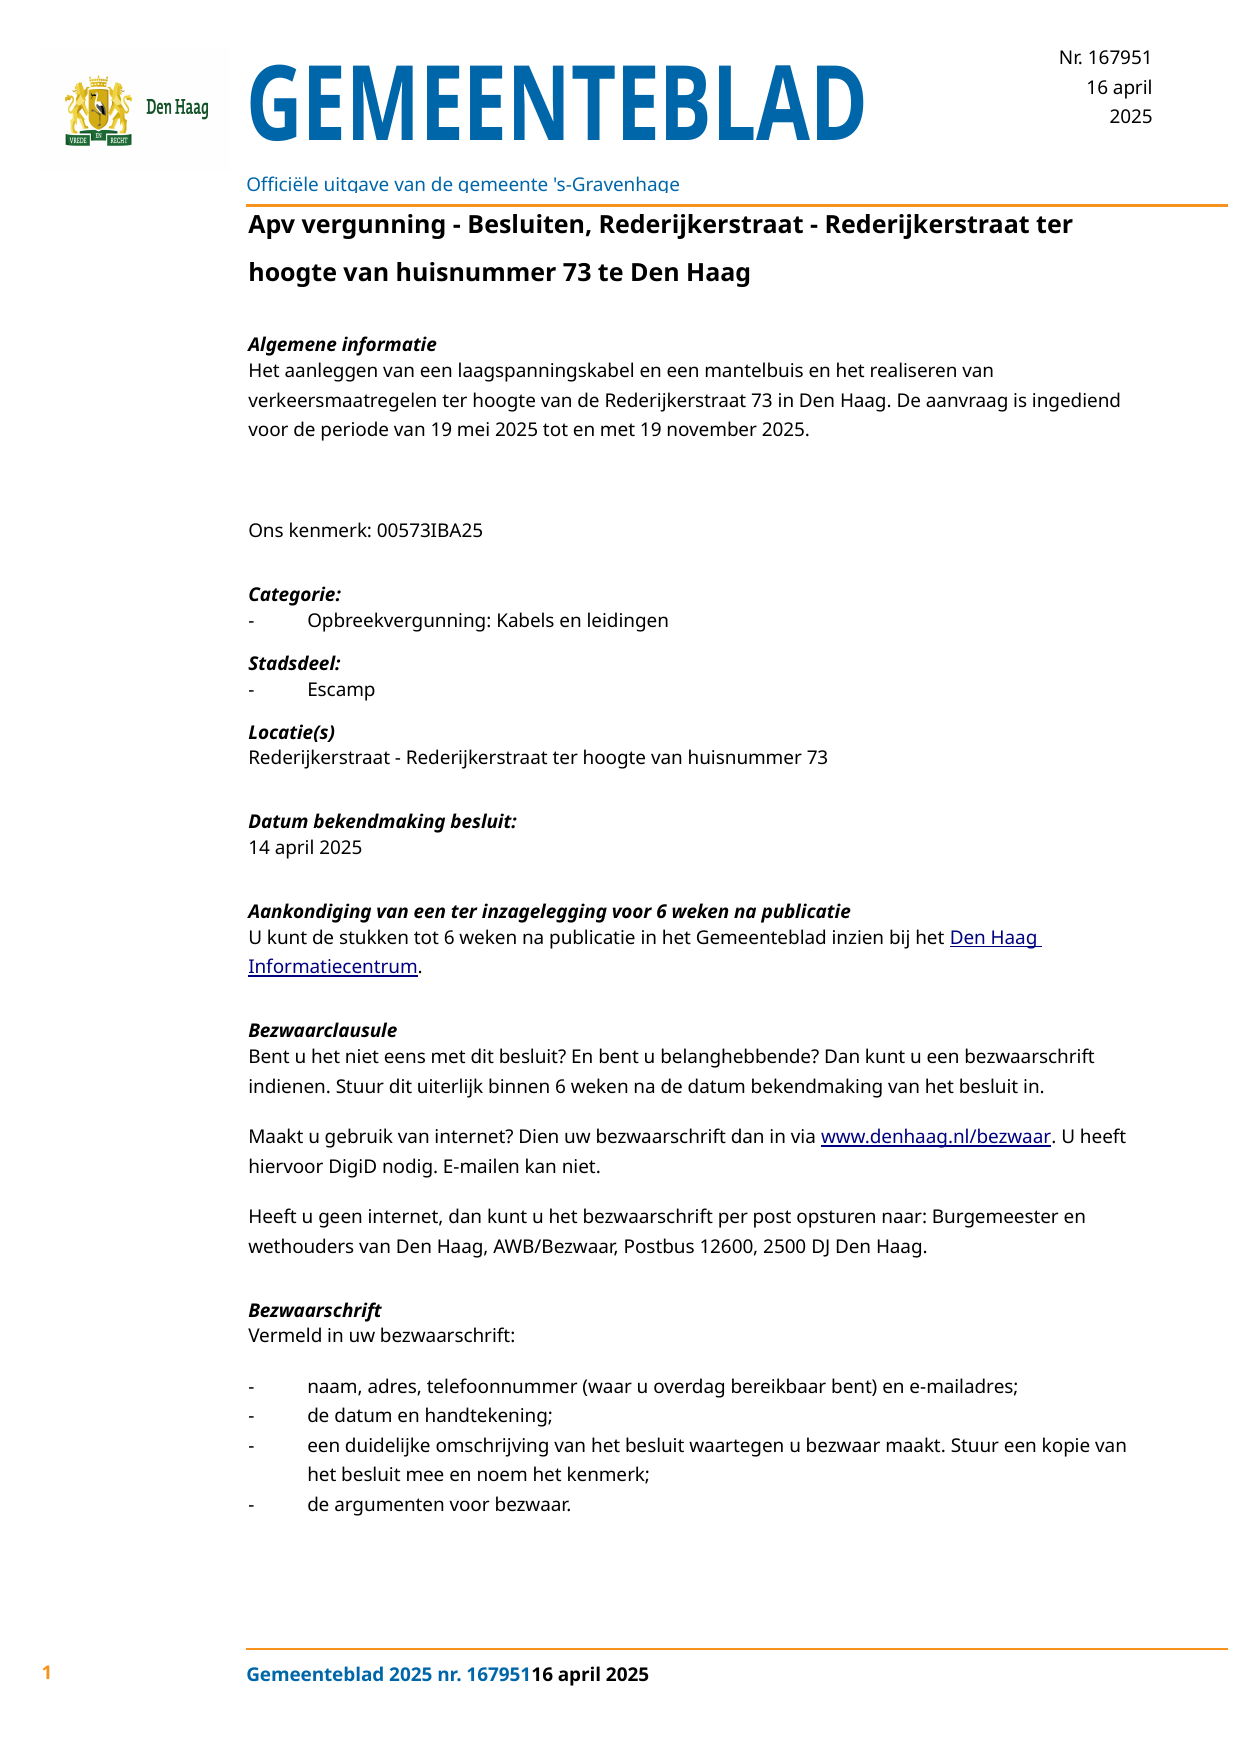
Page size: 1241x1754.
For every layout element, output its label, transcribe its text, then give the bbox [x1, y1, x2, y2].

text Het aanleggen van een laagspanningskabel en een mantelbuis en het realiseren van verkeersmaatregelen ter hoogte van de Rederijkerstraat 73 in Den Haag. De aanvraag is ingediend voor de periode van 19 mei 2025 tot en met 19 november 2025. [248, 357, 1152, 442]
text Aankondiging van een ter inzagelegging voor 6 weken na publicatie [248, 898, 1152, 924]
text Rederijkerstraat - Rederijkerstraat ter hoogte van huisnummer 73 [248, 744, 1152, 770]
text Bent u het niet eens met dit besluit? En bent u belanghebbende? Dan kunt u een bezwaarschrift indienen. Stuur dit uiterlijk binnen 6 weken na de datum bekendmaking van het besluit in. [248, 1043, 1152, 1098]
list de argumenten voor bezwaar. [248, 1491, 1152, 1517]
text Bezwaarclausule [248, 1017, 1152, 1043]
text Bezwaarschrift [248, 1297, 1152, 1322]
list Escamp [248, 676, 1152, 701]
picture [41, 47, 231, 172]
text Algemene informatie [248, 331, 1152, 357]
text Vermeld in uw bezwaarschrift: [248, 1322, 1152, 1348]
text 14 april 2025 [248, 834, 1152, 860]
text Apv vergunning - Besluiten, Rederijkerstraat - Rederijkerstraat ter hoogte van huisnummer 73 te Den Haag [248, 207, 1152, 288]
text Heeft u geen internet, dan kunt u het bezwaarschrift per post opsturen naar: Burgemeester en wethouders van Den Haag, AWB/Bezwaar, Postbus 12600, 2500 DJ Den Haag. [248, 1203, 1152, 1258]
list Opbreekvergunning: Kabels en leidingen [248, 607, 1152, 633]
list de datum en handtekening; [248, 1402, 1152, 1428]
text U kunt de stukken tot 6 weken na publicatie in het Gemeenteblad inzien bij het Den Haag Informatiecentrum. [248, 924, 1152, 979]
text Categorie: [248, 581, 1152, 607]
text Ons kenmerk: 00573IBA25 [248, 517, 1152, 543]
text Stadsdeel: [248, 650, 1152, 676]
list naam, adres, telefoonnummer (waar u overdag bereikbaar bent) en e-mailadres; [248, 1373, 1152, 1399]
text Datum bekendmaking besluit: [248, 808, 1152, 834]
list een duidelijke omschrijving van het besluit waartegen u bezwaar maakt. Stuur een kopie van het besluit mee en noem het kenmerk; [248, 1432, 1152, 1487]
text Locatie(s) [248, 719, 1152, 744]
text Maakt u gebruik van internet? Dien uw bezwaarschrift dan in via www.denhaag.nl/bezwaar. U heeft hiervoor DigiD nodig. E-mailen kan niet. [248, 1123, 1152, 1178]
